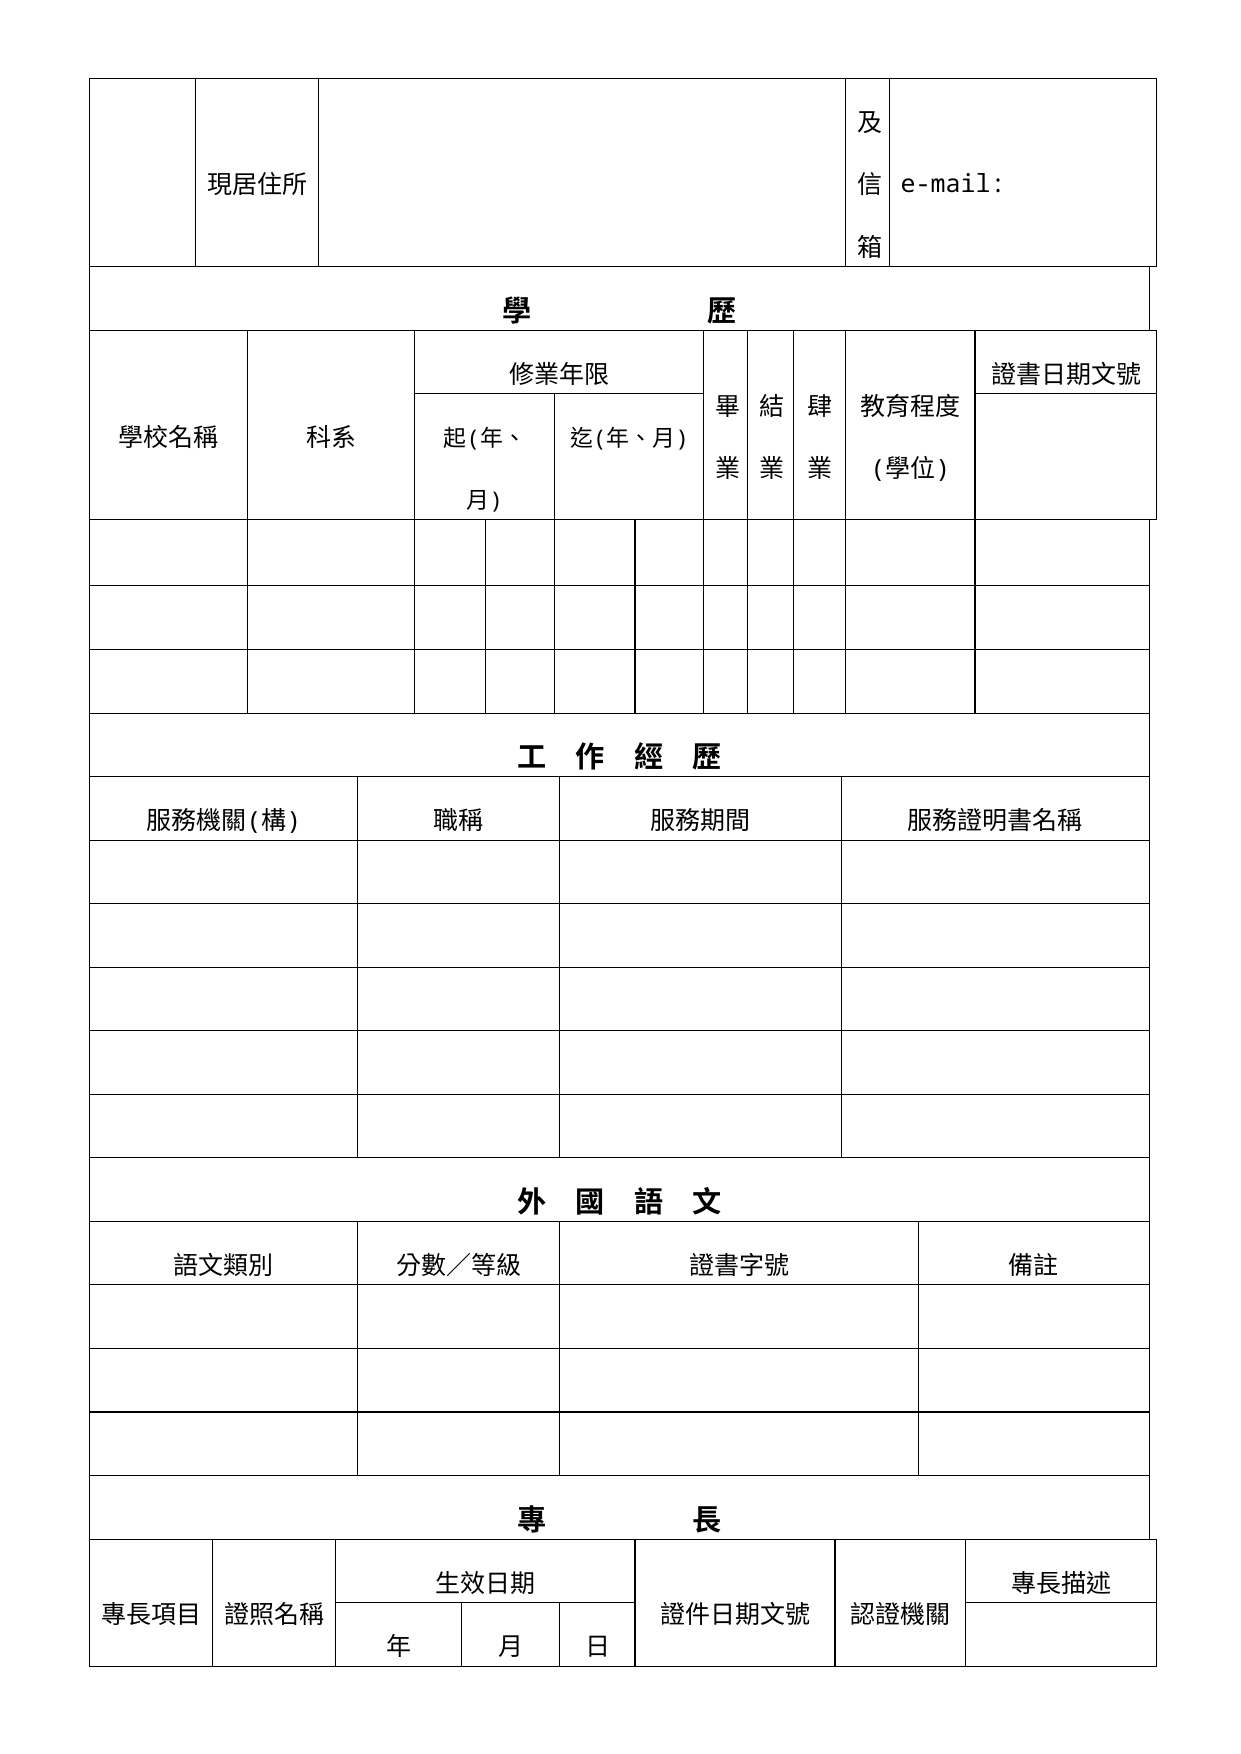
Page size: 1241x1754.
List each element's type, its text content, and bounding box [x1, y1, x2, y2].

table_cell [358, 1413, 559, 1475]
table_cell [748, 586, 793, 649]
table_cell 專 長 [90, 1476, 1149, 1538]
table_cell [1150, 649, 1157, 712]
table_cell 教育程度(學位) [846, 331, 974, 519]
table_cell 月 [462, 1603, 559, 1666]
table_cell 備註 [919, 1222, 1149, 1284]
table_cell [358, 1285, 559, 1348]
table_cell [704, 650, 747, 712]
table_cell [1150, 967, 1157, 1030]
table_cell [90, 79, 195, 266]
table_cell [976, 394, 1156, 519]
table_cell [560, 1285, 918, 1348]
table_cell [842, 841, 1149, 903]
table_cell 專長描述 [966, 1540, 1156, 1602]
table_cell 語文類別 [90, 1222, 357, 1284]
table_cell [1150, 1221, 1157, 1284]
table_cell [486, 650, 554, 712]
table_cell [555, 650, 634, 712]
table_cell [560, 1031, 841, 1094]
table_cell 修業年限 [415, 331, 703, 393]
table_cell [560, 1095, 841, 1157]
table_cell [358, 1031, 559, 1094]
table_cell [636, 520, 703, 585]
table_cell [842, 1031, 1149, 1094]
table_cell [1150, 1157, 1157, 1221]
table_cell 工 作 經 歷 [90, 714, 1149, 776]
table_cell [555, 586, 634, 649]
table_cell [976, 520, 1149, 585]
table_cell [248, 586, 414, 649]
table_cell 服務期間 [560, 777, 841, 839]
table_cell 外 國 語 文 [90, 1158, 1149, 1221]
table_cell [1150, 903, 1157, 967]
table_cell [1150, 713, 1157, 776]
table_cell 證件日期文號 [636, 1540, 834, 1666]
table_cell [90, 968, 357, 1030]
table_cell [919, 1349, 1149, 1411]
table_cell [486, 586, 554, 649]
table_cell 結 業 [748, 331, 793, 519]
table_cell [846, 650, 974, 712]
table_cell 起(年、月) [415, 394, 554, 519]
table_cell e-mail: [890, 79, 1156, 266]
table_cell 服務機關(構) [90, 777, 357, 839]
table_cell [842, 968, 1149, 1030]
table_cell [1150, 1094, 1157, 1157]
table_cell [1150, 1475, 1157, 1538]
table_cell 迄(年、月) [555, 394, 703, 519]
table_cell [555, 520, 634, 585]
table_cell 分數／等級 [358, 1222, 559, 1284]
table_cell 科系 [248, 331, 414, 519]
table_cell [319, 79, 845, 266]
table_cell [560, 841, 841, 903]
table_cell [90, 520, 247, 585]
table_cell [358, 841, 559, 903]
table_cell [415, 586, 485, 649]
table_cell [358, 1095, 559, 1157]
table_cell [1150, 1348, 1157, 1411]
table_cell [90, 650, 247, 712]
table_cell [1150, 776, 1157, 839]
table_cell [794, 650, 845, 712]
table_cell [486, 520, 554, 585]
table_cell [90, 904, 357, 967]
table_cell [90, 1285, 357, 1348]
table_cell [636, 586, 703, 649]
table_cell 服務證明書名稱 [842, 777, 1149, 839]
table_cell [704, 520, 747, 585]
table_cell [90, 586, 247, 649]
table_cell [560, 968, 841, 1030]
table_cell [1150, 520, 1157, 585]
table_cell [248, 650, 414, 712]
table_cell [415, 650, 485, 712]
table_cell [1150, 840, 1157, 903]
table_cell 證書日期文號 [976, 331, 1156, 393]
table_cell [748, 520, 793, 585]
table_cell [976, 650, 1149, 712]
table_cell 學校名稱 [90, 331, 247, 519]
table_cell [794, 520, 845, 585]
table_cell [90, 841, 357, 903]
table_cell [1150, 1030, 1157, 1094]
table_cell 現居住所 [196, 79, 318, 266]
table_cell 生效日期 [336, 1540, 634, 1602]
table_cell 專長項目 [90, 1540, 212, 1666]
table_cell [90, 1413, 357, 1475]
table_cell [1150, 1411, 1157, 1475]
table_cell [919, 1285, 1149, 1348]
table_cell [1150, 267, 1157, 330]
table_cell [358, 904, 559, 967]
table_cell [846, 586, 974, 649]
table_cell [560, 904, 841, 967]
table_cell [748, 650, 793, 712]
table_cell [966, 1603, 1156, 1666]
table_cell 畢業 [704, 331, 747, 519]
table_cell [90, 1095, 357, 1157]
table_cell [358, 968, 559, 1030]
table_cell 及信箱 [846, 79, 889, 266]
table_cell 證照名稱 [213, 1540, 335, 1666]
table_cell 年 [336, 1603, 461, 1666]
table_cell 肆業 [794, 331, 845, 519]
table_cell [704, 586, 747, 649]
table_cell [1150, 1284, 1157, 1348]
table_cell [842, 1095, 1149, 1157]
table_cell 職稱 [358, 777, 559, 839]
table_cell 認證機關 [836, 1540, 965, 1666]
table_cell [976, 586, 1149, 649]
table_cell [794, 586, 845, 649]
table_cell [415, 520, 485, 585]
table_cell [560, 1349, 918, 1411]
table_cell [248, 520, 414, 585]
table_cell 證書字號 [560, 1222, 918, 1284]
table_cell [90, 1031, 357, 1094]
table_cell [1150, 585, 1157, 649]
table_cell [636, 650, 703, 712]
table_cell [560, 1413, 918, 1475]
table_cell 學 歷 [90, 267, 1149, 330]
table_cell [90, 1349, 357, 1411]
table_cell [919, 1413, 1149, 1475]
table_cell [842, 904, 1149, 967]
table_cell [358, 1349, 559, 1411]
table_cell [846, 520, 974, 585]
table_cell 日 [560, 1603, 634, 1666]
